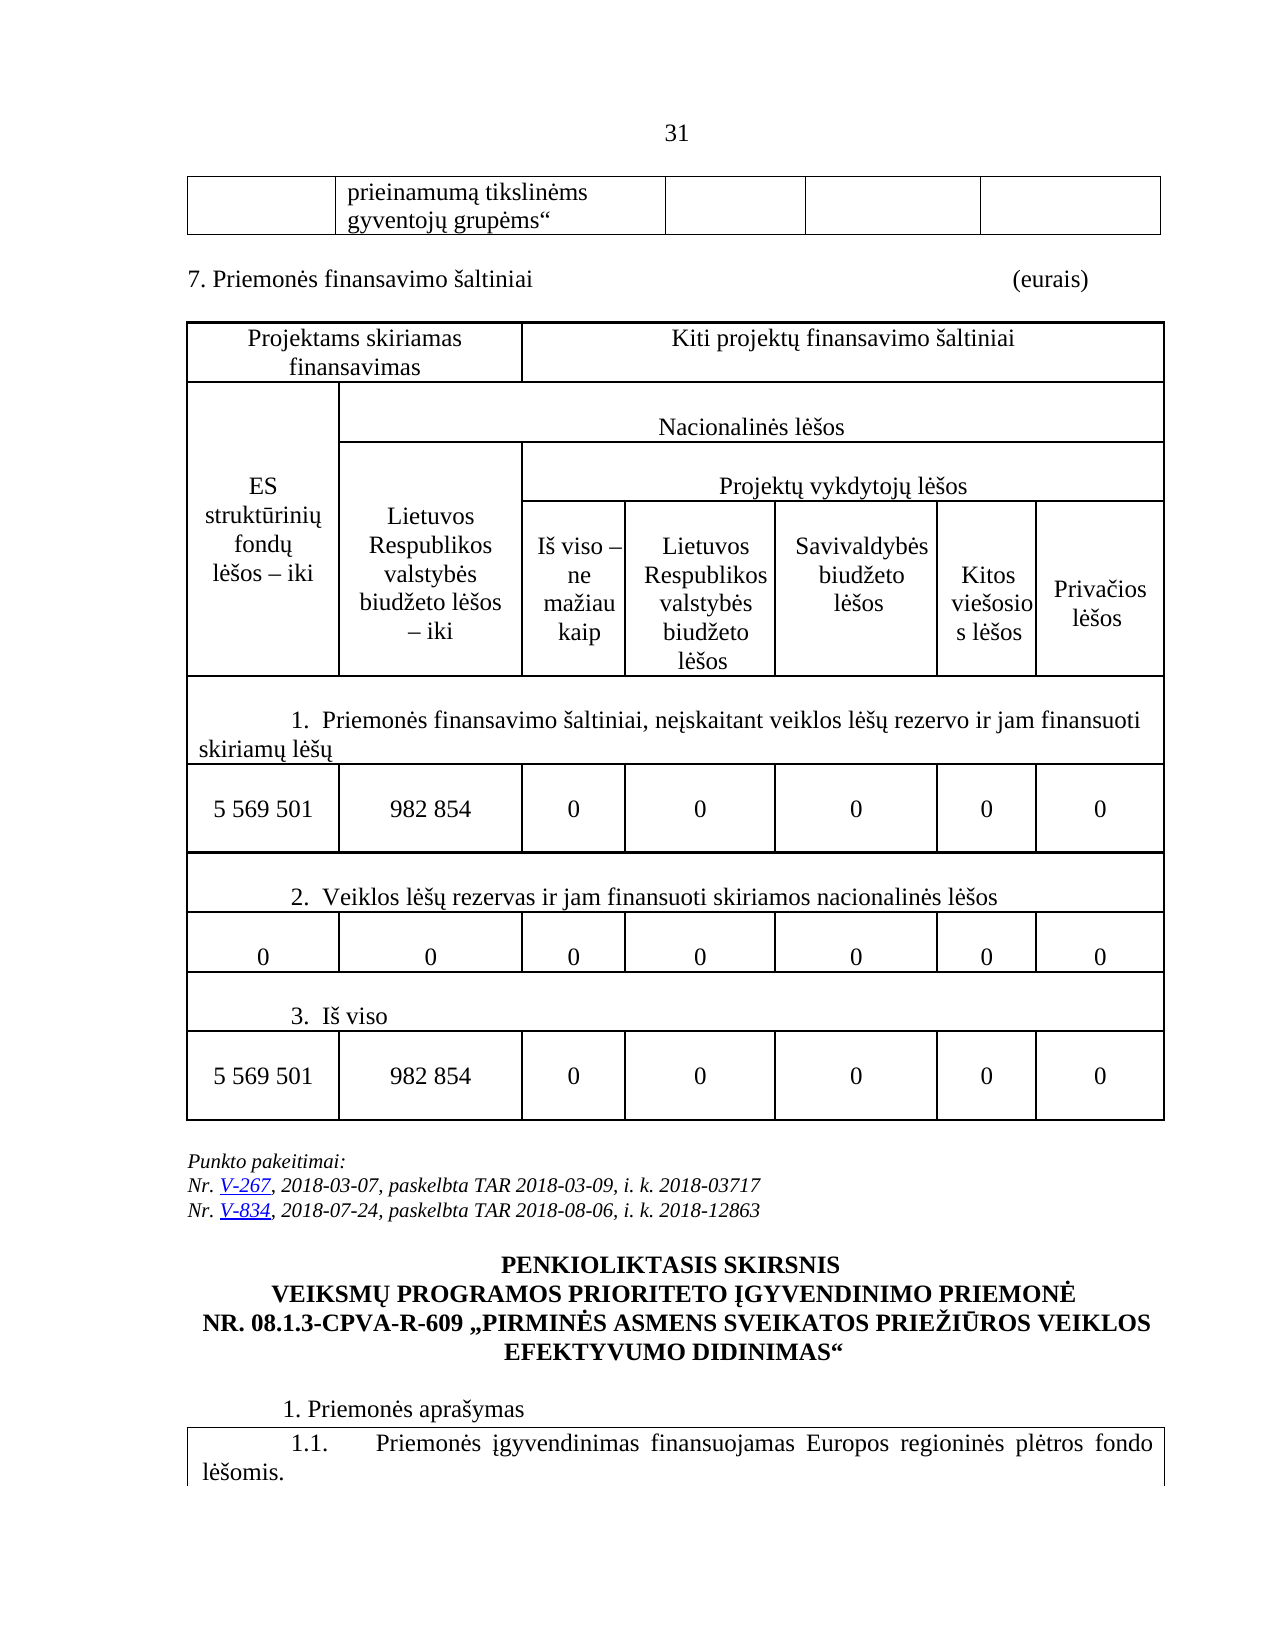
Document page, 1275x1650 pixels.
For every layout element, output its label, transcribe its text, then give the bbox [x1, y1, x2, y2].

table_cell 0 [188, 913, 338, 971]
table_cell 0 [340, 913, 521, 971]
table_cell 0 [776, 765, 936, 851]
table_cell 5 569 501 [188, 1032, 338, 1118]
table_cell 0 [626, 765, 774, 851]
table_cell [981, 177, 1160, 234]
table_cell 0 [523, 913, 624, 971]
table_cell Lietuvos Respublikos valstybės biudžeto lėšos [626, 502, 774, 675]
table_cell Lietuvos Respublikos valstybės biudžeto lėšos – iki [340, 443, 521, 675]
table_cell prieinamumą tikslinėms gyventojų grupėms“ [336, 177, 665, 234]
table_cell 0 [1037, 1032, 1163, 1118]
table_cell Nacionalinės lėšos [340, 383, 1163, 441]
table_cell 0 [1037, 765, 1163, 851]
table_cell 982 854 [340, 765, 521, 851]
table_header 1.1. Priemonės įgyvendinimas finansuojamas Europos regioninės plėtros fondo lėšomis. [188, 1428, 1164, 1486]
table_cell 0 [938, 1032, 1035, 1118]
table_cell 5 569 501 [188, 765, 338, 851]
text NR. 08.1.3-CPVA-R-609 „PIRMINĖS ASMENS SVEIKATOS PRIEŽIŪROS VEIKLOS EFEKTYVUMO DIDINIMAS“ [187, 1308, 1167, 1365]
table_cell 2. Veiklos lėšų rezervas ir jam finansuoti skiriamos nacionalinės lėšos [188, 854, 1163, 911]
table_cell 0 [776, 1032, 936, 1118]
table_cell Savivaldybės biudžeto lėšos [776, 502, 936, 675]
table_cell 0 [626, 1032, 774, 1118]
table_cell 1. Priemonės finansavimo šaltiniai, neįskaitant veiklos lėšų rezervo ir jam finansuoti skiriamų lėšų [188, 677, 1163, 763]
table_cell 0 [1037, 913, 1163, 971]
table_cell 0 [938, 765, 1035, 851]
table_cell 0 [523, 1032, 624, 1118]
table_cell [806, 177, 980, 234]
table_cell Kitos viešosios lėšos [938, 502, 1035, 675]
table_cell 0 [626, 913, 774, 971]
text 7. Priemonės finansavimo šaltiniai (eurais) [187, 264, 1167, 293]
table_cell 0 [523, 765, 624, 851]
table_cell 0 [938, 913, 1035, 971]
table_header Kiti projektų finansavimo šaltiniai [523, 324, 1163, 381]
table_cell [188, 177, 335, 234]
table_cell 3. Iš viso [188, 973, 1163, 1030]
table_cell 0 [776, 913, 936, 971]
table_cell 982 854 [340, 1032, 521, 1118]
table_header Projektams skiriamas finansavimas [188, 324, 521, 381]
text Punkto pakeitimai: [187, 1149, 1167, 1173]
table_cell Iš viso – ne mažiau kaip [523, 502, 624, 675]
text Nr. V-267, 2018-03-07, paskelbta TAR 2018-03-09, i. k. 2018-03717 [187, 1173, 1167, 1197]
text 1. Priemonės aprašymas [187, 1394, 1167, 1423]
table_cell [666, 177, 805, 234]
text VEIKSMŲ PROGRAMOS PRIORITETO ĮGYVENDINIMO PRIEMONĖ [187, 1279, 1167, 1308]
table_cell Projektų vykdytojų lėšos [523, 443, 1163, 500]
text PENKIOLIKTASIS SKIRSNIS [187, 1250, 1167, 1279]
table_cell ES struktūrinių fondų lėšos – iki [188, 383, 338, 675]
table_cell Privačios lėšos [1037, 502, 1163, 675]
text Nr. V-834, 2018-07-24, paskelbta TAR 2018-08-06, i. k. 2018-12863 [187, 1197, 1167, 1222]
